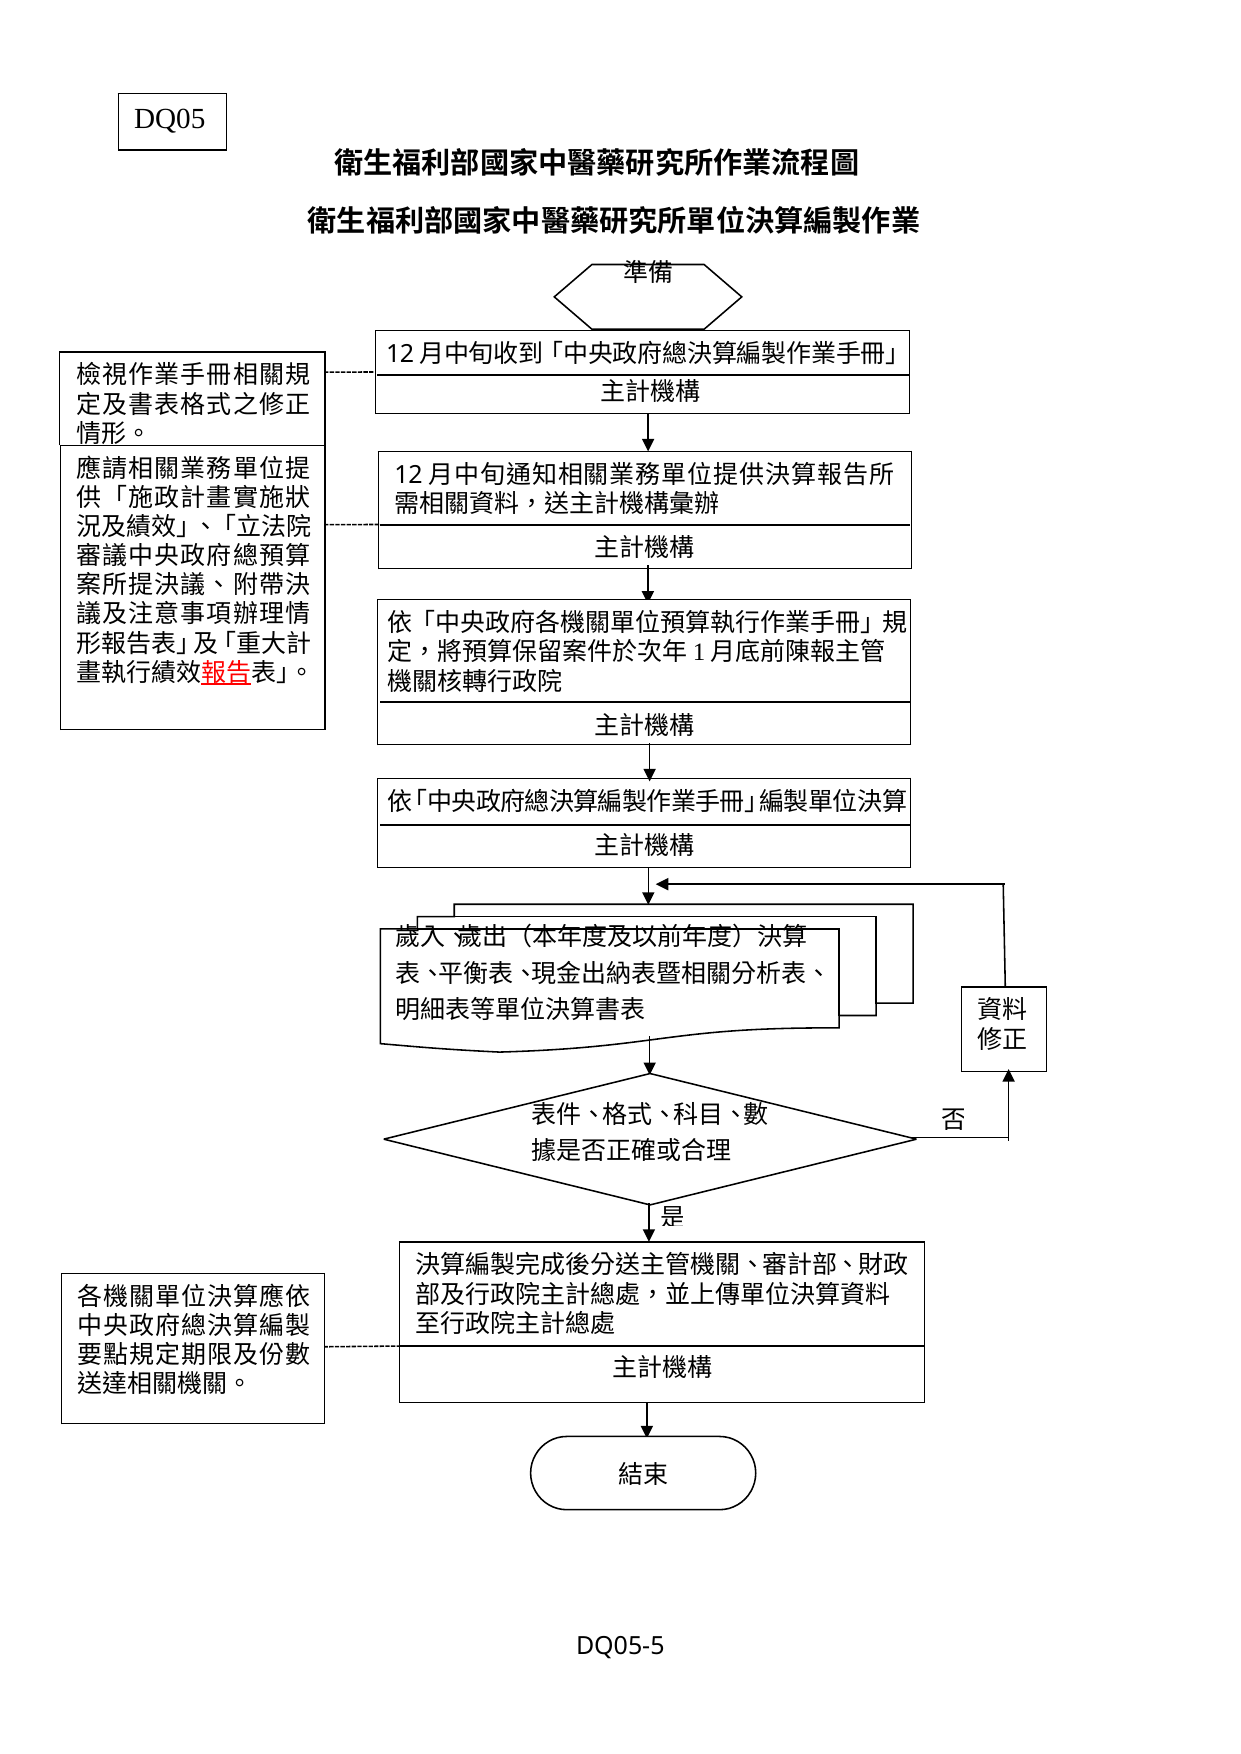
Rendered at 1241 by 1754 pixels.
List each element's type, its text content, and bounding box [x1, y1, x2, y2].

text 主計機構 [392, 377, 909, 405]
text 決算編製完成後分送主管機關、審計部、財政部及行政院主計總處，並上傳單位決算資料至行政院主計總處 [415, 1251, 908, 1338]
text 資料修正 [978, 996, 1030, 1054]
text 應請相關業務單位提供「施政計畫實施狀況及績效」、「立法院審議中央政府總預算案所提決議、附帶決議及注意事項辦理情形報告表」及「重大計畫執行績效報告表」。 [76, 454, 311, 687]
text 依「中央政府各機關單位預算執行作業手冊」規定，將預算保留案件於次年1月底前陳報主管機關核轉行政院 [388, 608, 907, 696]
text 主計機構 [394, 705, 895, 736]
text 12月中旬通知相關業務單位提供決算報告所需相關資料，送主計機構彙辦 [394, 460, 895, 518]
text 是 [660, 1206, 683, 1226]
text 檢視作業手冊相關規定及書表格式之修正情形。 [76, 361, 311, 445]
text DQ05 [134, 102, 210, 135]
text 主計機構 [394, 527, 895, 560]
text 各機關單位決算應依中央政府總決算編製要點規定期限及份數送達相關機關。 [78, 1282, 310, 1398]
text 12月中旬收到「中央政府總決算編製作業手冊」 [386, 339, 906, 368]
text 衛生福利部國家中醫藥研究所單位決算編製作業 [105, 198, 1122, 239]
text 衛生福利部國家中醫藥研究所作業流程圖 [127, 123, 1066, 198]
text 否 [941, 1109, 964, 1129]
text 主計機構 [394, 826, 895, 859]
text 主計機構 [415, 1347, 908, 1384]
text 依「中央政府總決算編製作業手冊」編製單位決算 [388, 787, 907, 816]
